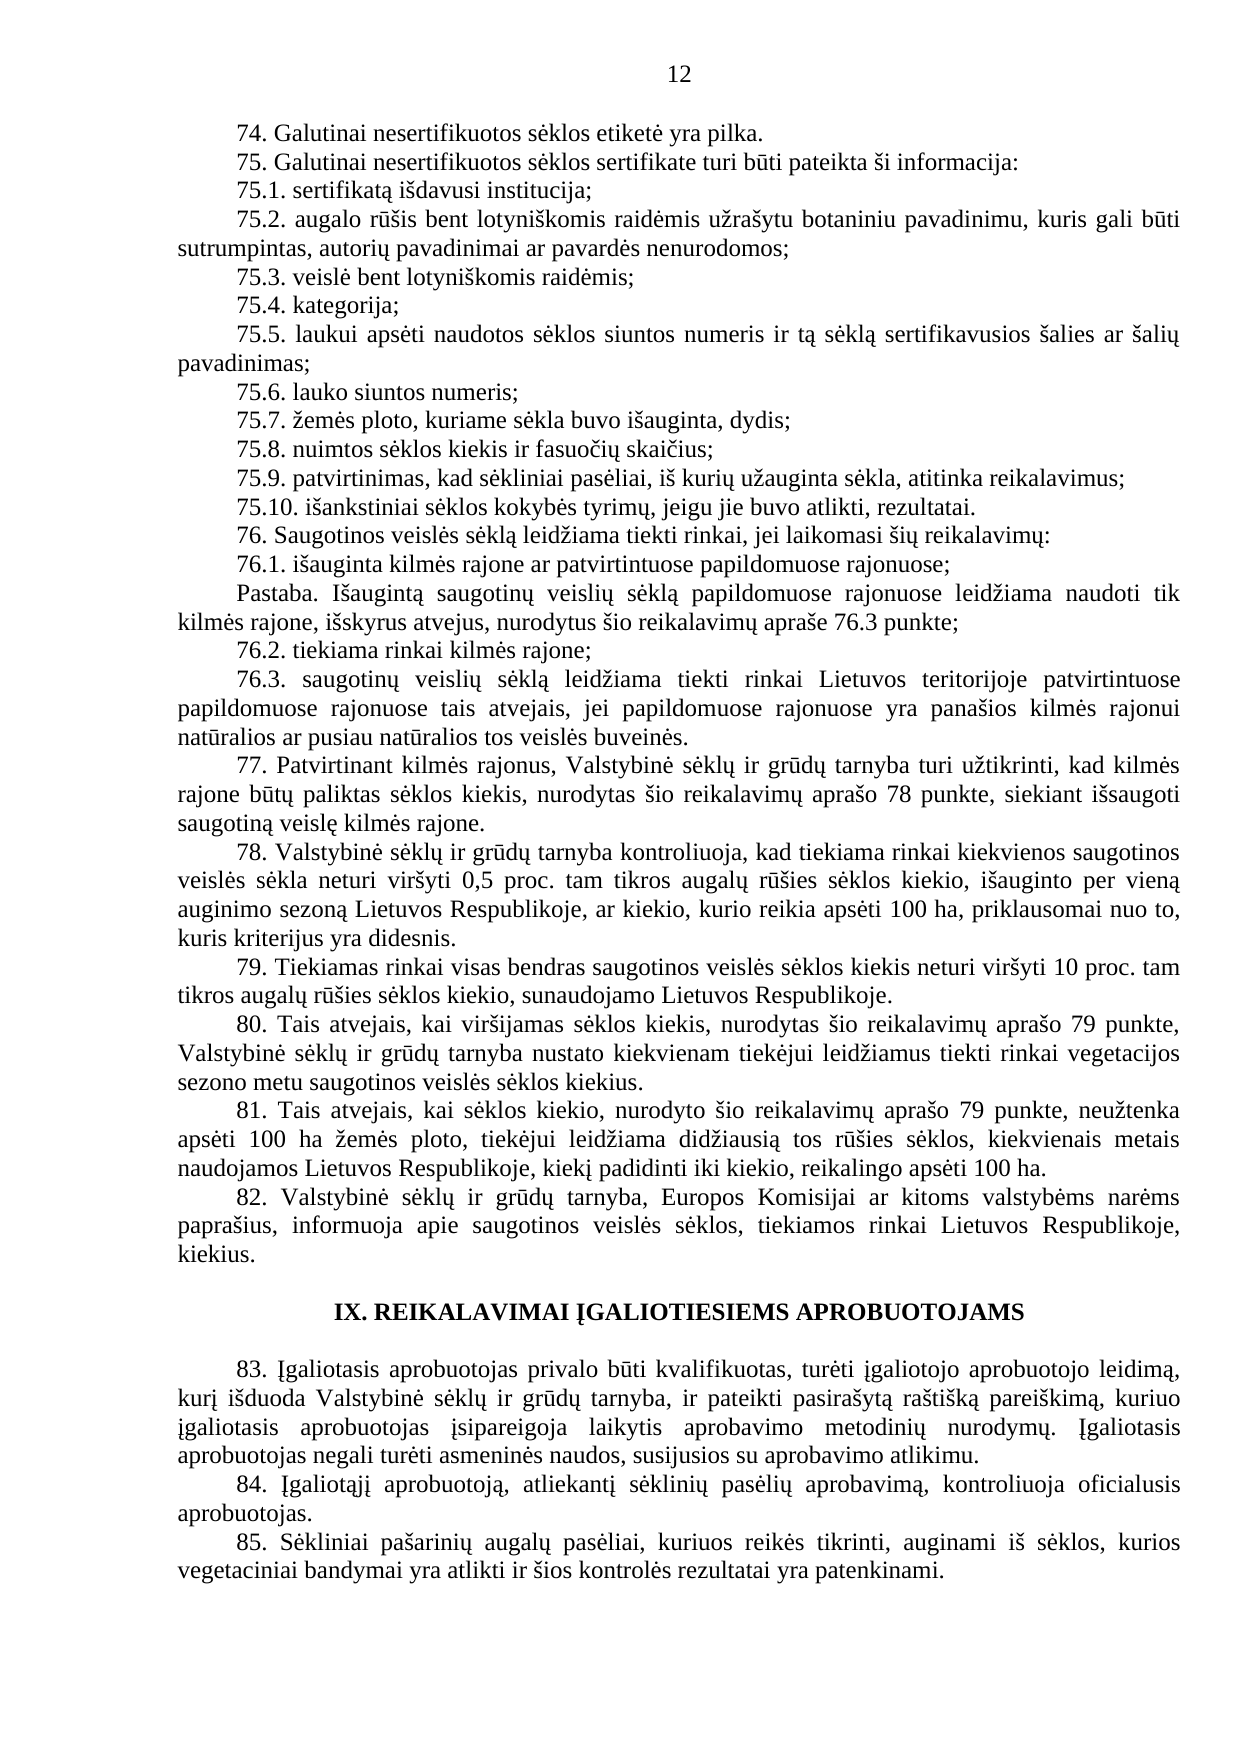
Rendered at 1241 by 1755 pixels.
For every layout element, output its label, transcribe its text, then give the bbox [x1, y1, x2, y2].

text 76.3. saugotinų veislių sėklą leidžiama tiekti rinkai Lietuvos teritorijoje patvirtintuose papildomuose rajonuose tais atvejais, jei papildomuose rajonuose yra panašios kilmės rajonui natūralios ar pusiau natūralios tos veislės buveinės. [177, 664, 1181, 751]
text IX. REIKALAVIMAI ĮGALIOTIESIEMS APROBUOTOJAMS [177, 1297, 1181, 1326]
text 81. Tais atvejais, kai sėklos kiekio, nurodyto šio reikalavimų aprašo 79 punkte, neužtenka apsėti 100 ha žemės ploto, tiekėjui leidžiama didžiausią tos rūšies sėklos, kiekvienais metais naudojamos Lietuvos Respublikoje, kiekį padidinti iki kiekio, reikalingo apsėti 100 ha. [177, 1096, 1181, 1182]
text 75.2. augalo rūšis bent lotyniškomis raidėmis užrašytu botaniniu pavadinimu, kuris gali būti sutrumpintas, autorių pavadinimai ar pavardės nenurodomos; [177, 204, 1181, 262]
text 76.1. išauginta kilmės rajone ar patvirtintuose papildomuose rajonuose; [177, 549, 1181, 578]
text 76. Saugotinos veislės sėklą leidžiama tiekti rinkai, jei laikomasi šių reikalavimų: [177, 521, 1181, 549]
text 75.6. lauko siuntos numeris; [177, 377, 1181, 406]
text 75.1. sertifikatą išdavusi institucija; [177, 176, 1181, 204]
text 80. Tais atvejais, kai viršijamas sėklos kiekis, nurodytas šio reikalavimų aprašo 79 punkte, Valstybinė sėklų ir grūdų tarnyba nustato kiekvienam tiekėjui leidžiamus tiekti rinkai vegetacijos sezono metu saugotinos veislės sėklos kiekius. [177, 1009, 1181, 1096]
text Pastaba. Išaugintą saugotinų veislių sėklą papildomuose rajonuose leidžiama naudoti tik kilmės rajone, išskyrus atvejus, nurodytus šio reikalavimų apraše 76.3 punkte; [177, 578, 1181, 636]
text 79. Tiekiamas rinkai visas bendras saugotinos veislės sėklos kiekis neturi viršyti 10 proc. tam tikros augalų rūšies sėklos kiekio, sunaudojamo Lietuvos Respublikoje. [177, 952, 1181, 1009]
text 75.7. žemės ploto, kuriame sėkla buvo išauginta, dydis; [177, 406, 1181, 434]
text 85. Sėkliniai pašarinių augalų pasėliai, kuriuos reikės tikrinti, auginami iš sėklos, kurios vegetaciniai bandymai yra atlikti ir šios kontrolės rezultatai yra patenkinami. [177, 1527, 1181, 1584]
text 83. Įgaliotasis aprobuotojas privalo būti kvalifikuotas, turėti įgaliotojo aprobuotojo leidimą, kurį išduoda Valstybinė sėklų ir grūdų tarnyba, ir pateikti pasirašytą raštišką pareiškimą, kuriuo įgaliotasis aprobuotojas įsipareigoja laikytis aprobavimo metodinių nurodymų. Įgaliotasis aprobuotojas negali turėti asmeninės naudos, susijusios su aprobavimo atlikimu. [177, 1354, 1181, 1469]
text 84. Įgaliotąjį aprobuotoją, atliekantį sėklinių pasėlių aprobavimą, kontroliuoja oficialusis aprobuotojas. [177, 1469, 1181, 1527]
text 75.10. išankstiniai sėklos kokybės tyrimų, jeigu jie buvo atlikti, rezultatai. [177, 492, 1181, 521]
text 78. Valstybinė sėklų ir grūdų tarnyba kontroliuoja, kad tiekiama rinkai kiekvienos saugotinos veislės sėkla neturi viršyti 0,5 proc. tam tikros augalų rūšies sėklos kiekio, išauginto per vieną auginimo sezoną Lietuvos Respublikoje, ar kiekio, kurio reikia apsėti 100 ha, priklausomai nuo to, kuris kriterijus yra didesnis. [177, 837, 1181, 952]
text 76.2. tiekiama rinkai kilmės rajone; [177, 636, 1181, 664]
text 75.5. laukui apsėti naudotos sėklos siuntos numeris ir tą sėklą sertifikavusios šalies ar šalių pavadinimas; [177, 319, 1181, 377]
text 75.4. kategorija; [177, 291, 1181, 319]
text 75.9. patvirtinimas, kad sėkliniai pasėliai, iš kurių užauginta sėkla, atitinka reikalavimus; [177, 463, 1181, 492]
text 82. Valstybinė sėklų ir grūdų tarnyba, Europos Komisijai ar kitoms valstybėms narėms paprašius, informuoja apie saugotinos veislės sėklos, tiekiamos rinkai Lietuvos Respublikoje, kiekius. [177, 1182, 1181, 1268]
text 77. Patvirtinant kilmės rajonus, Valstybinė sėklų ir grūdų tarnyba turi užtikrinti, kad kilmės rajone būtų paliktas sėklos kiekis, nurodytas šio reikalavimų aprašo 78 punkte, siekiant išsaugoti saugotiną veislę kilmės rajone. [177, 751, 1181, 837]
text 74. Galutinai nesertifikuotos sėklos etiketė yra pilka. [177, 118, 1181, 147]
text 75. Galutinai nesertifikuotos sėklos sertifikate turi būti pateikta ši informacija: [177, 147, 1181, 176]
text 75.8. nuimtos sėklos kiekis ir fasuočių skaičius; [177, 434, 1181, 463]
text 75.3. veislė bent lotyniškomis raidėmis; [177, 262, 1181, 291]
